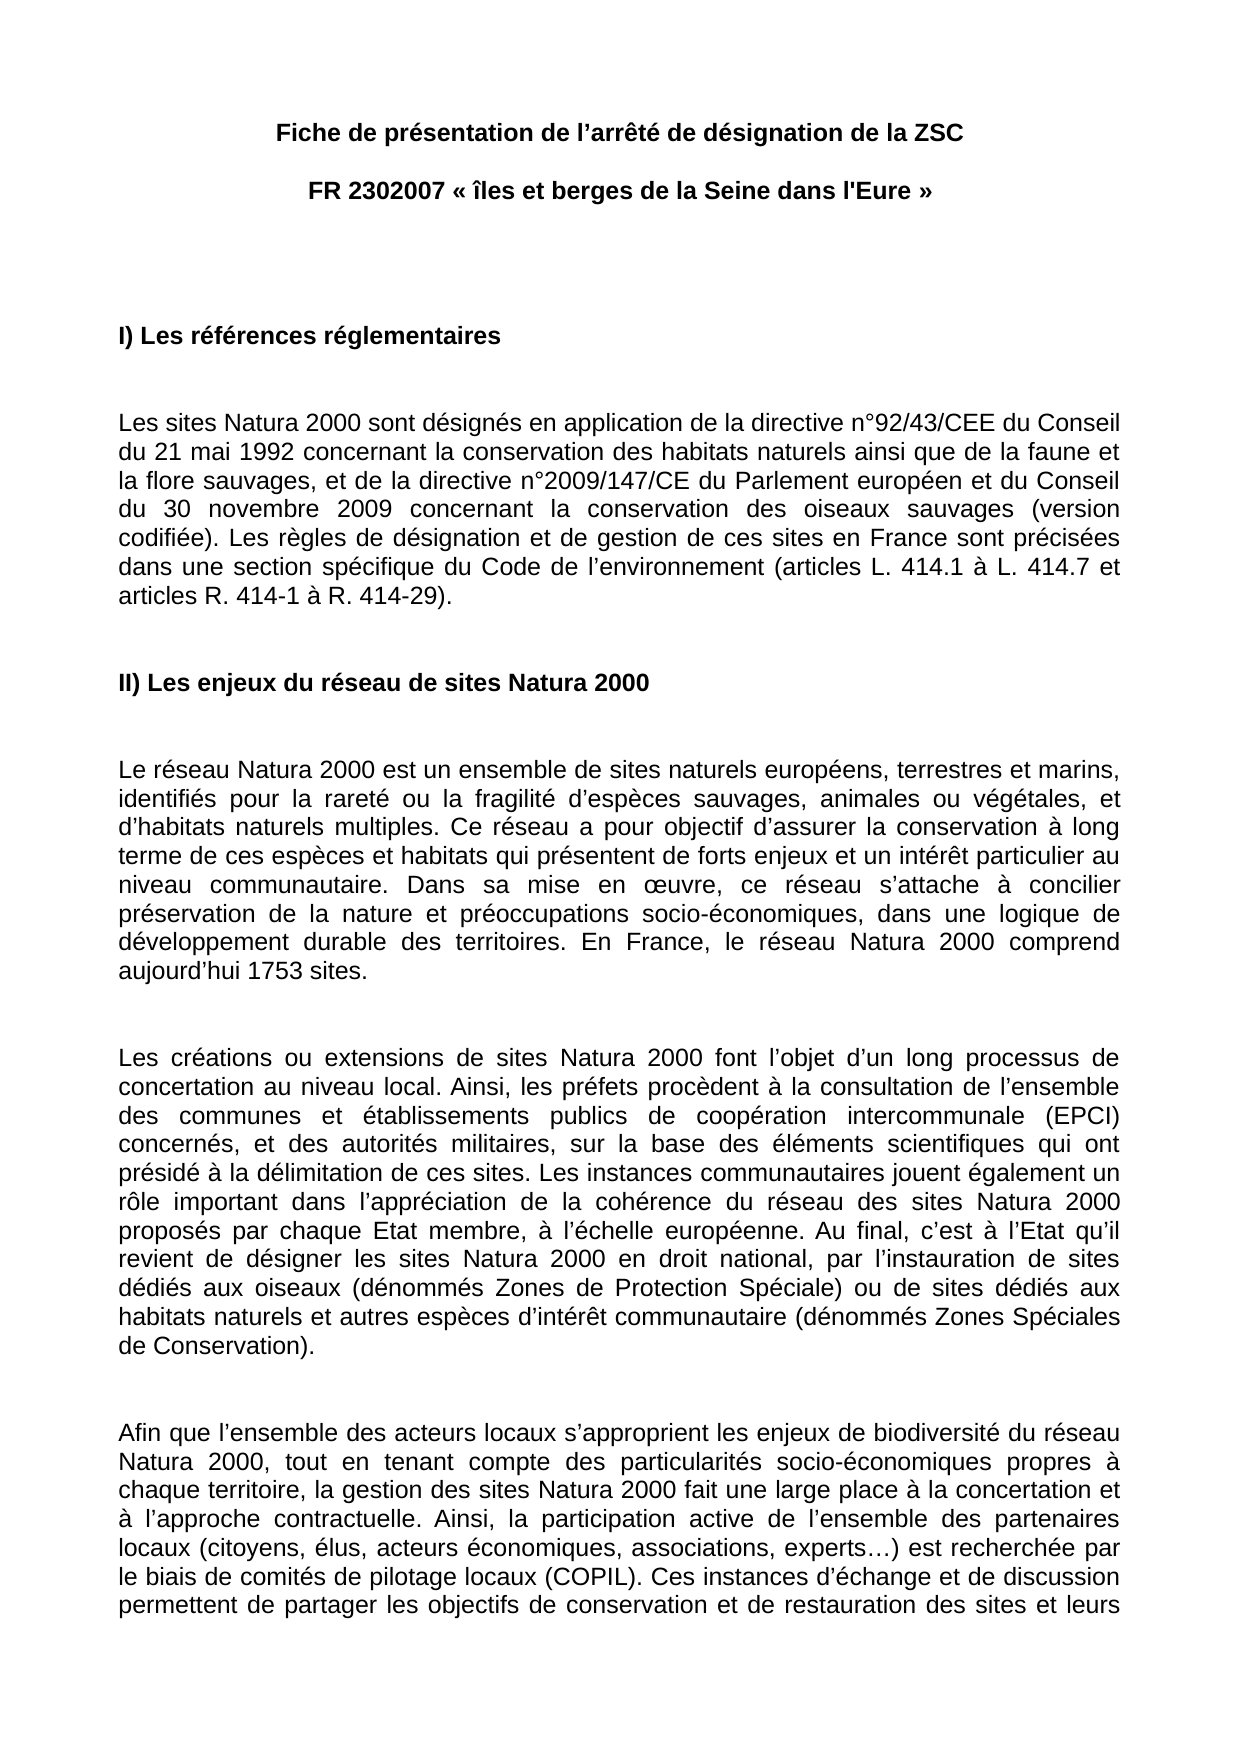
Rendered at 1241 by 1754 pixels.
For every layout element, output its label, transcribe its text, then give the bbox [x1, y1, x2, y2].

text I) Les références réglementaires [118, 321, 1122, 350]
text Les créations ou extensions de sites Natura 2000 font l’objet d’un long processus de concertation au niveau local. Ainsi, les préfets procèdent à la consultation de l’ensemble des communes et établissements publics de coopération intercommunale (EPCI) concernés, et des autorités militaires, sur la base des éléments scientifiques qui ont présidé à la délimitation de ces sites. Les instances communautaires jouent également un rôle important dans l’appréciation de la cohérence du réseau des sites Natura 2000 proposés par chaque Etat membre, à l’échelle européenne. Au final, c’est à l’Etat qu’il revient de désigner les sites Natura 2000 en droit national, par l’instauration de sites dédiés aux oiseaux (dénommés Zones de Protection Spéciale) ou de sites dédiés aux habitats naturels et autres espèces d’intérêt communautaire (dénommés Zones Spéciales de Conservation). [118, 1043, 1122, 1359]
text Les sites Natura 2000 sont désignés en application de la directive n°92/43/CEE du Conseil du 21 mai 1992 concernant la conservation des habitats naturels ainsi que de la faune et la flore sauvages, et de la directive n°2009/147/CE du Parlement européen et du Conseil du 30 novembre 2009 concernant la conservation des oiseaux sauvages (version codifiée). Les règles de désignation et de gestion de ces sites en France sont précisées dans une section spécifique du Code de l’environnement (articles L. 414.1 à L. 414.7 et articles R. 414-1 à R. 414-29). [118, 408, 1122, 609]
text Le réseau Natura 2000 est un ensemble de sites naturels européens, terrestres et marins, identifiés pour la rareté ou la fragilité d’espèces sauvages, animales ou végétales, et d’habitats naturels multiples. Ce réseau a pour objectif d’assurer la conservation à long terme de ces espèces et habitats qui présentent de forts enjeux et un intérêt particulier au niveau communautaire. Dans sa mise en œuvre, ce réseau s’attache à concilier préservation de la nature et préoccupations socio-économiques, dans une logique de développement durable des territoires. En France, le réseau Natura 2000 comprend aujourd’hui 1753 sites. [118, 755, 1122, 985]
text Fiche de présentation de l’arrêté de désignation de la ZSC [118, 118, 1122, 147]
text II) Les enjeux du réseau de sites Natura 2000 [118, 668, 1122, 696]
text Afin que l’ensemble des acteurs locaux s’approprient les enjeux de biodiversité du réseau Natura 2000, tout en tenant compte des particularités socio-économiques propres à chaque territoire, la gestion des sites Natura 2000 fait une large place à la concertation et à l’approche contractuelle. Ainsi, la participation active de l’ensemble des partenaires locaux (citoyens, élus, acteurs économiques, associations, experts…) est recherchée par le biais de comités de pilotage locaux (COPIL). Ces instances d’échange et de discussion permettent de partager les objectifs de conservation et de restauration des sites et leurs [118, 1418, 1122, 1619]
text FR 2302007 « îles et berges de la Seine dans l'Eure » [118, 176, 1122, 205]
